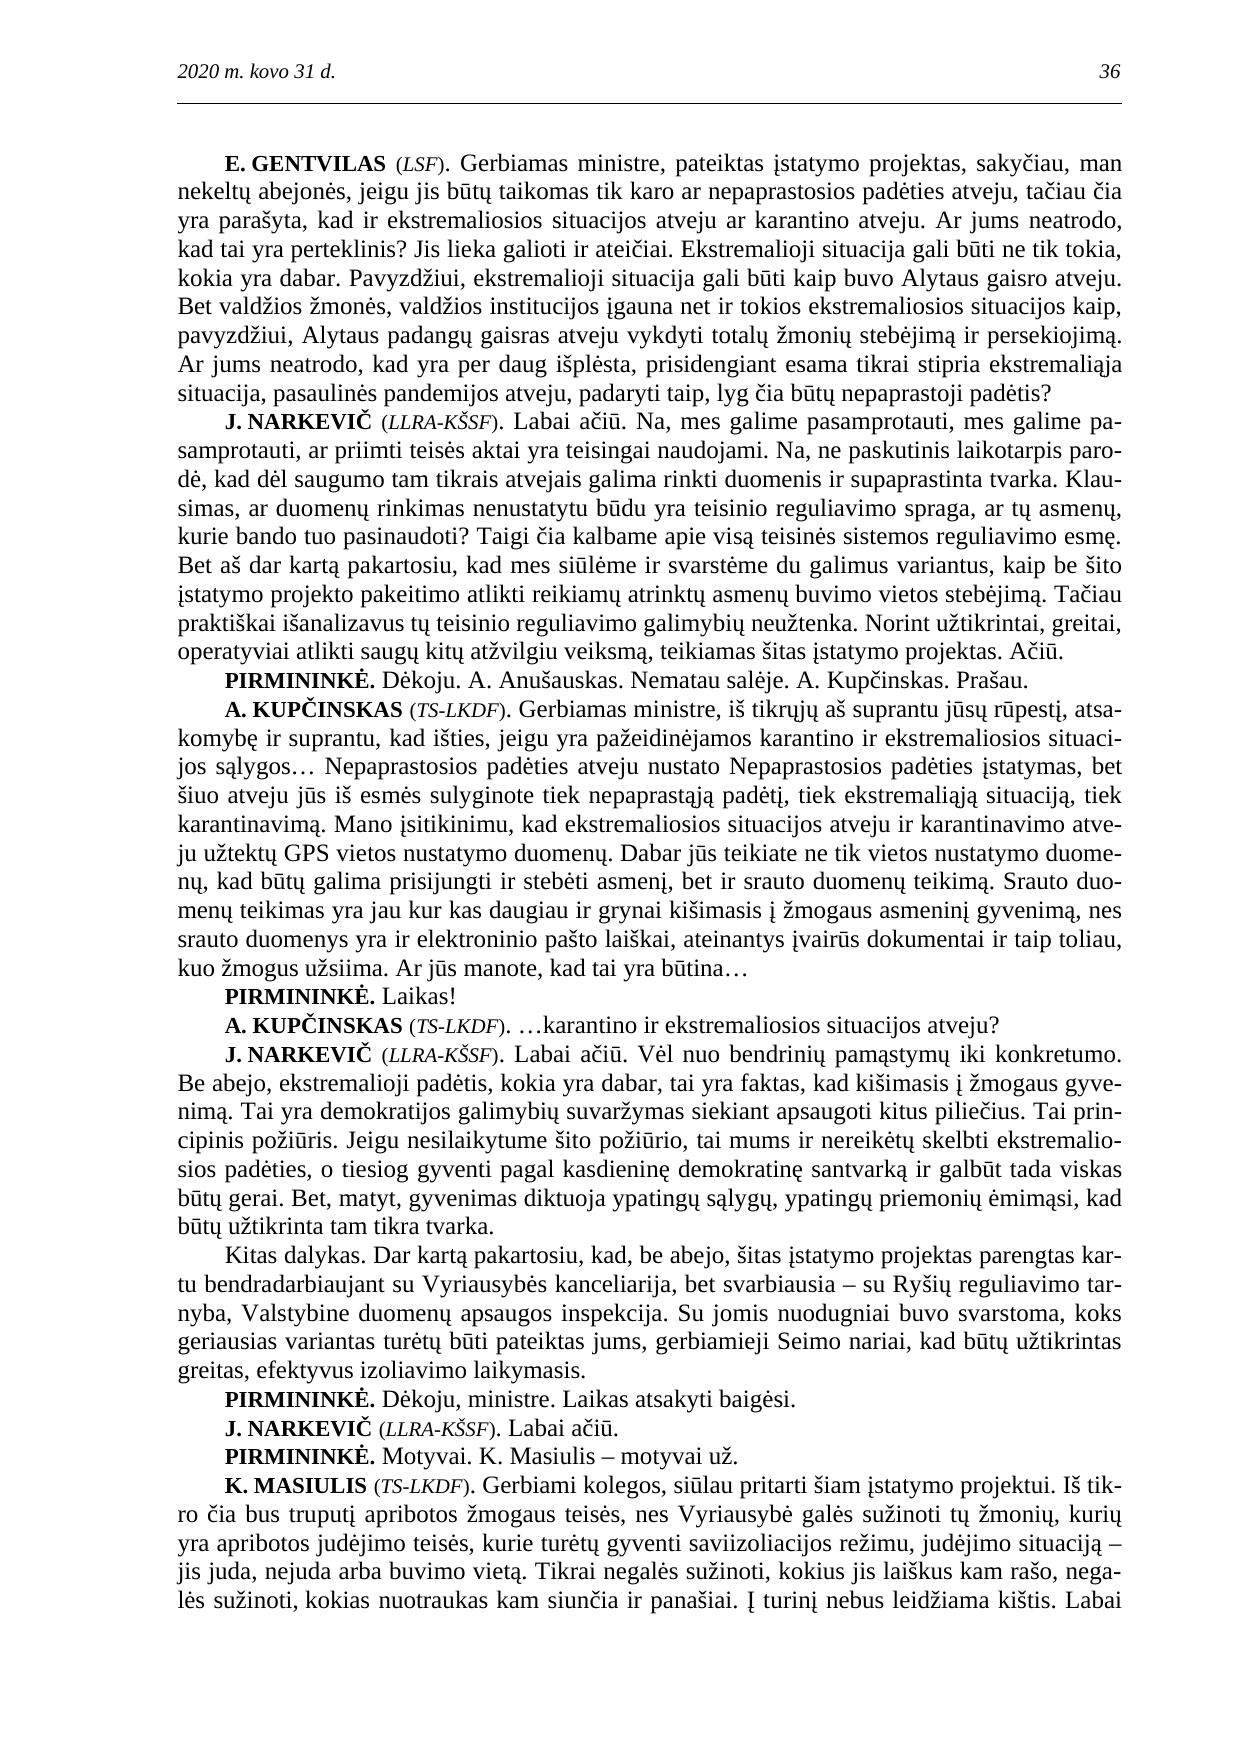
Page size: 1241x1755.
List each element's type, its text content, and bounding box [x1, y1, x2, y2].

text E. GENTVILAS (LSF). Ger­bia­mas mi­nist­re, pa­teik­tas įsta­ty­mo pro­jek­tas, sa­ky­čiau, man ne­kel­tų abe­jo­nės, jei­gu jis bū­tų tai­ko­mas tik ka­ro ar ne­pa­pras­to­sios pa­dė­ties at­ve­ju, ta­čiau čia yra pa­ra­šy­ta, kad ir eks­tre­ma­liosios si­tu­a­ci­jos at­ve­ju ar ka­ran­ti­no at­ve­ju. Ar jums ne­at­ro­do, kad tai yra per­tek­li­nis? Jis lie­ka ga­lio­ti ir at­ei­čiai. Eks­tre­ma­lioji si­tu­a­ci­ja ga­li bū­ti ne tik to­kia, ko­kia yra da­bar. Pa­vyz­džiui, eks­tre­ma­lioji si­tu­a­ci­ja ga­li bū­ti kaip bu­vo Aly­taus gais­ro at­ve­ju. Bet val­džios žmo­nės, val­džios ins­ti­tu­ci­jos įgau­na net ir to­kios eks­tre­ma­liosios si­tu­a­ci­jos kaip, pa­vyz­džiui, Aly­taus pa­dan­gų gais­ras at­ve­ju vyk­dy­ti to­ta­lų žmo­nių ste­bė­ji­mą ir per­se­kio­ji­mą. Ar jums ne­at­ro­do, kad yra per daug iš­plės­ta, pri­si­den­giant esa­ma tik­rai stip­ria eks­tre­ma­liąja si­tu­a­ci­ja, pa­sau­li­nės pan­de­mi­jos at­ve­ju, pa­da­ry­ti taip, lyg čia bū­tų ne­pa­pras­to­ji pa­dė­tis? [177, 148, 1122, 406]
text K. MASIULIS (TS-LKDF). Ger­bia­mi ko­le­gos, siū­lau pri­tar­ti šiam įsta­ty­mo pro­jek­tui. Iš tik­ro čia bus tru­pu­tį ap­ri­bo­tos žmo­gaus tei­sės, nes Vy­riau­sy­bė ga­lės su­ži­no­ti tų žmo­nių, ku­rių yra ap­ri­bo­tos ju­dė­ji­mo tei­sės, ku­rie tu­rė­tų gy­ven­ti sa­vi­i­zo­lia­ci­jos re­ži­mu, ju­dė­ji­mo si­tu­a­ci­ją – jis ju­da, ne­ju­da ar­ba bu­vi­mo vie­tą. Tik­rai ne­ga­lės su­ži­no­ti, ko­kius jis laiš­kus kam ra­šo, ne­ga­lės su­ži­no­ti, ko­kias nuo­trau­kas kam siun­čia ir pa­na­šiai. Į tu­ri­nį ne­bus lei­džia­ma kiš­tis. La­bai [177, 1470, 1122, 1614]
text J. NARKEVIČ (LLRA-KŠSF). La­bai ačiū. Na, mes ga­li­me pa­sam­pro­tau­ti, mes ga­li­me pa­sam­pro­tau­ti, ar pri­im­ti tei­sės ak­tai yra tei­sin­gai nau­do­ja­mi. Na, ne pas­ku­ti­nis lai­ko­tar­pis pa­ro­dė, kad dėl sau­gu­mo tam tik­rais at­ve­jais ga­li­ma rink­ti duo­me­nis ir su­pap­ras­tin­ta tvar­ka. Klau­si­mas, ar duo­me­nų rin­ki­mas ne­nu­sta­ty­tu bū­du yra tei­si­nio re­gu­lia­vi­mo spra­ga, ar tų as­me­nų, ku­rie ban­do tuo pa­si­nau­do­ti? Tai­gi čia kal­ba­me apie vi­są tei­si­nės sis­te­mos re­gu­lia­vi­mo es­mę. Bet aš dar kar­tą pa­kar­to­siu, kad mes siū­lė­me ir svars­tė­me du ga­li­mus va­rian­tus, kaip be ši­to įsta­ty­mo pro­jek­to pa­kei­ti­mo at­lik­ti rei­kia­mų at­rink­tų as­me­nų bu­vi­mo vie­tos ste­bė­ji­mą. Ta­čiau prak­tiš­kai iš­ana­li­za­vus tų tei­si­nio re­gu­lia­vi­mo ga­li­my­bių ne­už­ten­ka. No­rint už­tik­rin­tai, grei­tai, ope­ra­ty­viai at­lik­ti sau­gų ki­tų at­žvil­giu veiks­mą, tei­kia­mas ši­tas įsta­ty­mo pro­jek­tas. Ačiū. [177, 406, 1122, 665]
text J. NARKEVIČ (LLRA-KŠSF). La­bai ačiū. Vėl nuo ben­dri­nių pa­mąs­ty­mų iki kon­kre­tu­mo. Be abe­jo, eks­tre­ma­lio­ji pa­dė­tis, ko­kia yra da­bar, tai yra fak­tas, kad ki­ši­ma­sis į žmo­gaus gy­ve­ni­mą. Tai yra de­mo­kra­tijos ga­li­my­bių su­var­žy­mas sie­kiant ap­sau­go­ti ki­tus pi­lie­čius. Tai prin­ci­pi­nis po­žiū­ris. Jei­gu ne­si­lai­ky­tu­me ši­to po­žiū­rio, tai mums ir ne­rei­kė­tų skelb­ti eks­tre­ma­lio­sios pa­dė­ties, o tie­siog gy­ven­ti pa­gal kas­die­ni­nę de­mo­kra­tinę san­tvar­ką ir gal­būt ta­da vis­kas bū­tų ge­rai. Bet, ma­tyt, gy­ve­ni­mas dik­tuo­ja ypa­tin­gų są­ly­gų, ypa­tin­gų prie­mo­nių ėmi­mą­si, kad bū­tų už­tik­rin­ta tam tik­ra tvar­ka. [177, 1039, 1122, 1240]
text A. KUPČINSKAS (TS-LKDF). Ger­bia­mas mi­nist­re, iš tik­rų­jų aš su­pran­tu jū­sų rū­pes­tį, at­sa­ko­my­bę ir su­pran­tu, kad iš­ties, jei­gu yra pa­žei­di­nė­ja­mos ka­ran­ti­no ir eks­tre­ma­lio­sios si­tu­a­ci­jos są­ly­gos… Ne­pa­pras­to­sios pa­dė­ties at­ve­ju nu­sta­to Ne­pa­pras­to­sios pa­dė­ties įsta­ty­mas, bet šiuo at­ve­ju jūs iš es­mės su­ly­gi­no­te tiek ne­pa­pras­tą­ją pa­dė­tį, tiek eks­tre­ma­li­ą­ją si­tu­a­ci­ją, tiek ka­ran­ti­na­vi­mą. Ma­no įsi­ti­ki­ni­mu, kad eks­tre­ma­lio­sios si­tu­a­ci­jos at­ve­ju ir ka­ran­ti­na­vi­mo at­ve­ju už­tek­tų GPS vie­tos nu­sta­ty­mo duo­me­nų. Da­bar jūs tei­kia­te ne tik vie­tos nu­sta­ty­mo duo­me­nų, kad bū­tų ga­li­ma pri­si­jung­ti ir ste­bė­ti as­me­nį, bet ir srau­to duo­me­nų tei­ki­mą. Srau­to duo­me­nų tei­ki­mas yra jau kur kas dau­giau ir gry­nai ki­ši­ma­sis į žmo­gaus as­me­ni­nį gy­ve­ni­mą, nes srau­to duo­me­nys yra ir elek­tro­ni­nio paš­to laiš­kai, at­ei­nan­tys įvai­rūs do­ku­men­tai ir taip to­liau, kuo žmo­gus už­si­i­ma. Ar jūs ma­no­te, kad tai yra bū­ti­na… [177, 694, 1122, 981]
text PIRMININKĖ. Dė­ko­ju, mi­nist­re. Lai­kas at­sa­ky­ti bai­gė­si. [177, 1384, 1122, 1413]
text PIRMININKĖ. Dė­ko­ju. A. Anu­šaus­kas. Ne­ma­tau sa­lė­je. A. Kup­čins­kas. Pra­šau. [177, 665, 1122, 694]
text Ki­tas da­ly­kas. Dar kar­tą pa­kar­to­siu, kad, be abe­jo, ši­tas įsta­ty­mo pro­jek­tas pa­reng­tas kar­tu ben­dra­dar­biau­jant su Vy­riau­sy­bės kan­ce­lia­ri­ja, bet svar­biau­sia – su Ry­šių re­gu­lia­vi­mo tar­ny­ba, Vals­ty­bi­ne duo­me­nų ap­sau­gos ins­pek­ci­ja. Su jo­mis nuo­dug­niai bu­vo svars­to­ma, koks ge­riau­sias va­rian­tas tu­rė­tų bū­ti pa­teik­tas jums, ger­bia­mie­ji Sei­mo na­riai, kad bū­tų už­tik­rin­tas grei­tas, efek­ty­vus izo­lia­vi­mo lai­ky­ma­sis. [177, 1240, 1122, 1384]
text PIRMININKĖ. Lai­kas! [177, 981, 1122, 1010]
text PIRMININKĖ. Mo­ty­vai. K. Ma­siu­lis – mo­ty­vai už. [177, 1441, 1122, 1470]
text J. NARKEVIČ (LLRA-KŠSF). La­bai ačiū. [177, 1413, 1122, 1441]
text A. KUPČINSKAS (TS-LKDF). …ka­ran­ti­no ir eks­tre­ma­lio­sios si­tu­a­ci­jos at­ve­ju? [177, 1010, 1122, 1039]
